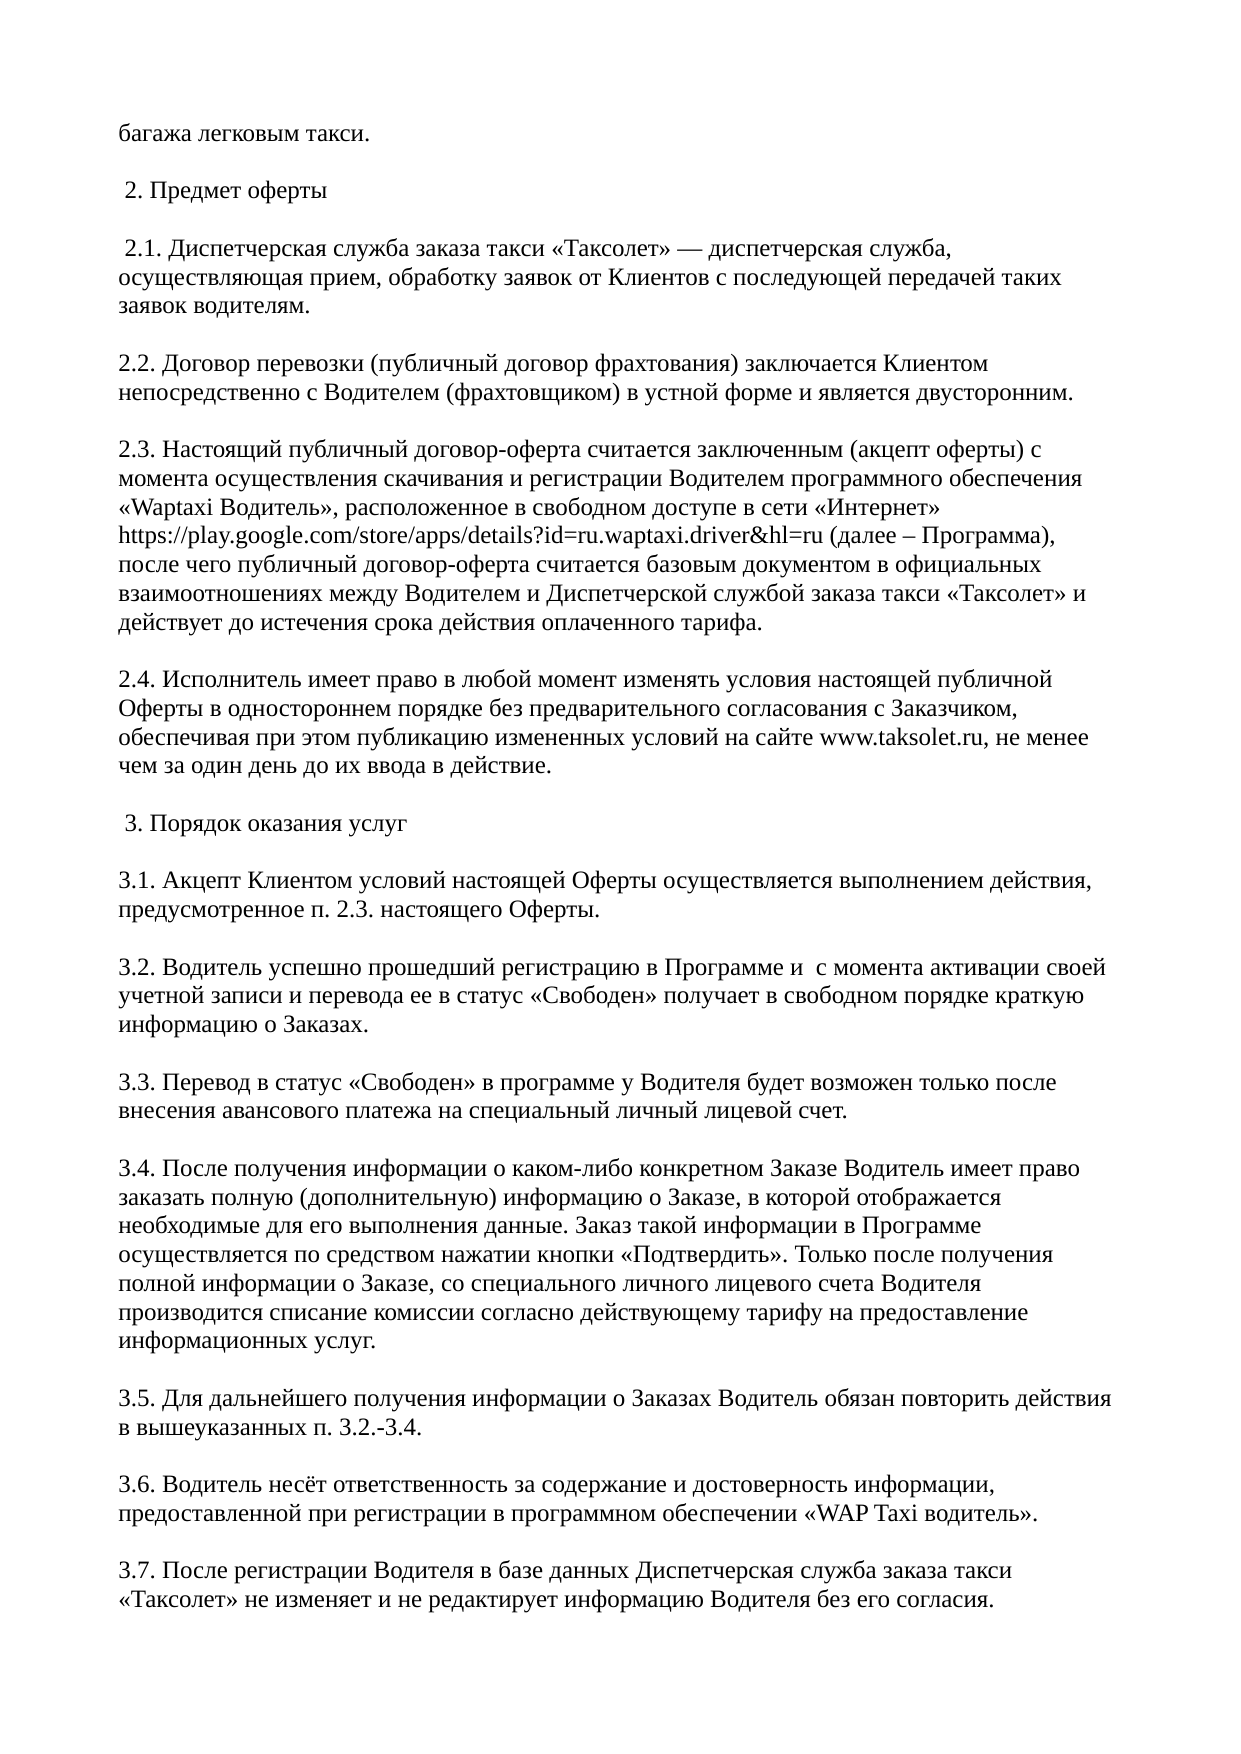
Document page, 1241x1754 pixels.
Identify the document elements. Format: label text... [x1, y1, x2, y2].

text 3. Порядок оказания услуг [118, 808, 1122, 837]
text багажа легковым такси. [118, 118, 1122, 147]
text 3.1. Акцепт Клиентом условий настоящей Оферты осуществляется выполнением действия, предусмотренное п. 2.3. настоящего Оферты. [118, 866, 1122, 923]
text 2.1. Диспетчерская служба заказа такси «Таксолет» ― диспетчерская служба, осуществляющая прием, обработку заявок от Клиентов с последующей передачей таких заявок водителям. [118, 233, 1122, 319]
text 3.5. Для дальнейшего получения информации о Заказах Водитель обязан повторить действия в вышеуказанных п. 3.2.-3.4. [118, 1383, 1122, 1441]
text 2.2. Договор перевозки (публичный договор фрахтования) заключается Клиентом непосредственно с Водителем (фрахтовщиком) в устной форме и является двусторонним. [118, 348, 1122, 406]
text 3.6. Водитель несёт ответственность за содержание и достоверность информации, предоставленной при регистрации в программном обеспечении «WAP Taxi водитель». [118, 1469, 1122, 1527]
text 3.2. Водитель успешно прошедший регистрацию в Программе и с момента активации своей учетной записи и перевода ее в статус «Свободен» получает в свободном порядке краткую информацию о Заказах. [118, 952, 1122, 1038]
text 2.4. Исполнитель имеет право в любой момент изменять условия настоящей публичной Оферты в одностороннем порядке без предварительного согласования с Заказчиком, обеспечивая при этом публикацию измененных условий на сайте www.taksolet.ru, не менее чем за один день до их ввода в действие. [118, 664, 1122, 779]
text 3.3. Перевод в статус «Свободен» в программе у Водителя будет возможен только после внесения авансового платежа на специальный личный лицевой счет. [118, 1067, 1122, 1124]
text 3.4. После получения информации о каком-либо конкретном Заказе Водитель имеет право заказать полную (дополнительную) информацию о Заказе, в которой отображается необходимые для его выполнения данные. Заказ такой информации в Программе осуществляется по средством нажатии кнопки «Подтвердить». Только после получения полной информации о Заказе, со специального личного лицевого счета Водителя производится списание комиссии согласно действующему тарифу на предоставление информационных услуг. [118, 1153, 1122, 1354]
text 3.7. После регистрации Водителя в базе данных Диспетчерская служба заказа такси «Таксолет» не изменяет и не редактирует информацию Водителя без его согласия. [118, 1556, 1122, 1613]
text 2.3. Настоящий публичный договор-оферта считается заключенным (акцепт оферты) с момента осуществления скачивания и регистрации Водителем программного обеспечения «Waptaxi Водитель», расположенное в свободном доступе в сети «Интернет» https://play.google.com/store/apps/details?id=ru.waptaxi.driver&hl=ru (далее – Программа), после чего публичный договор-оферта считается базовым документом в официальных взаимоотношениях между Водителем и Диспетчерской службой заказа такси «Таксолет» и действует до истечения срока действия оплаченного тарифа. [118, 434, 1122, 636]
text 2. Предмет оферты [118, 176, 1122, 204]
